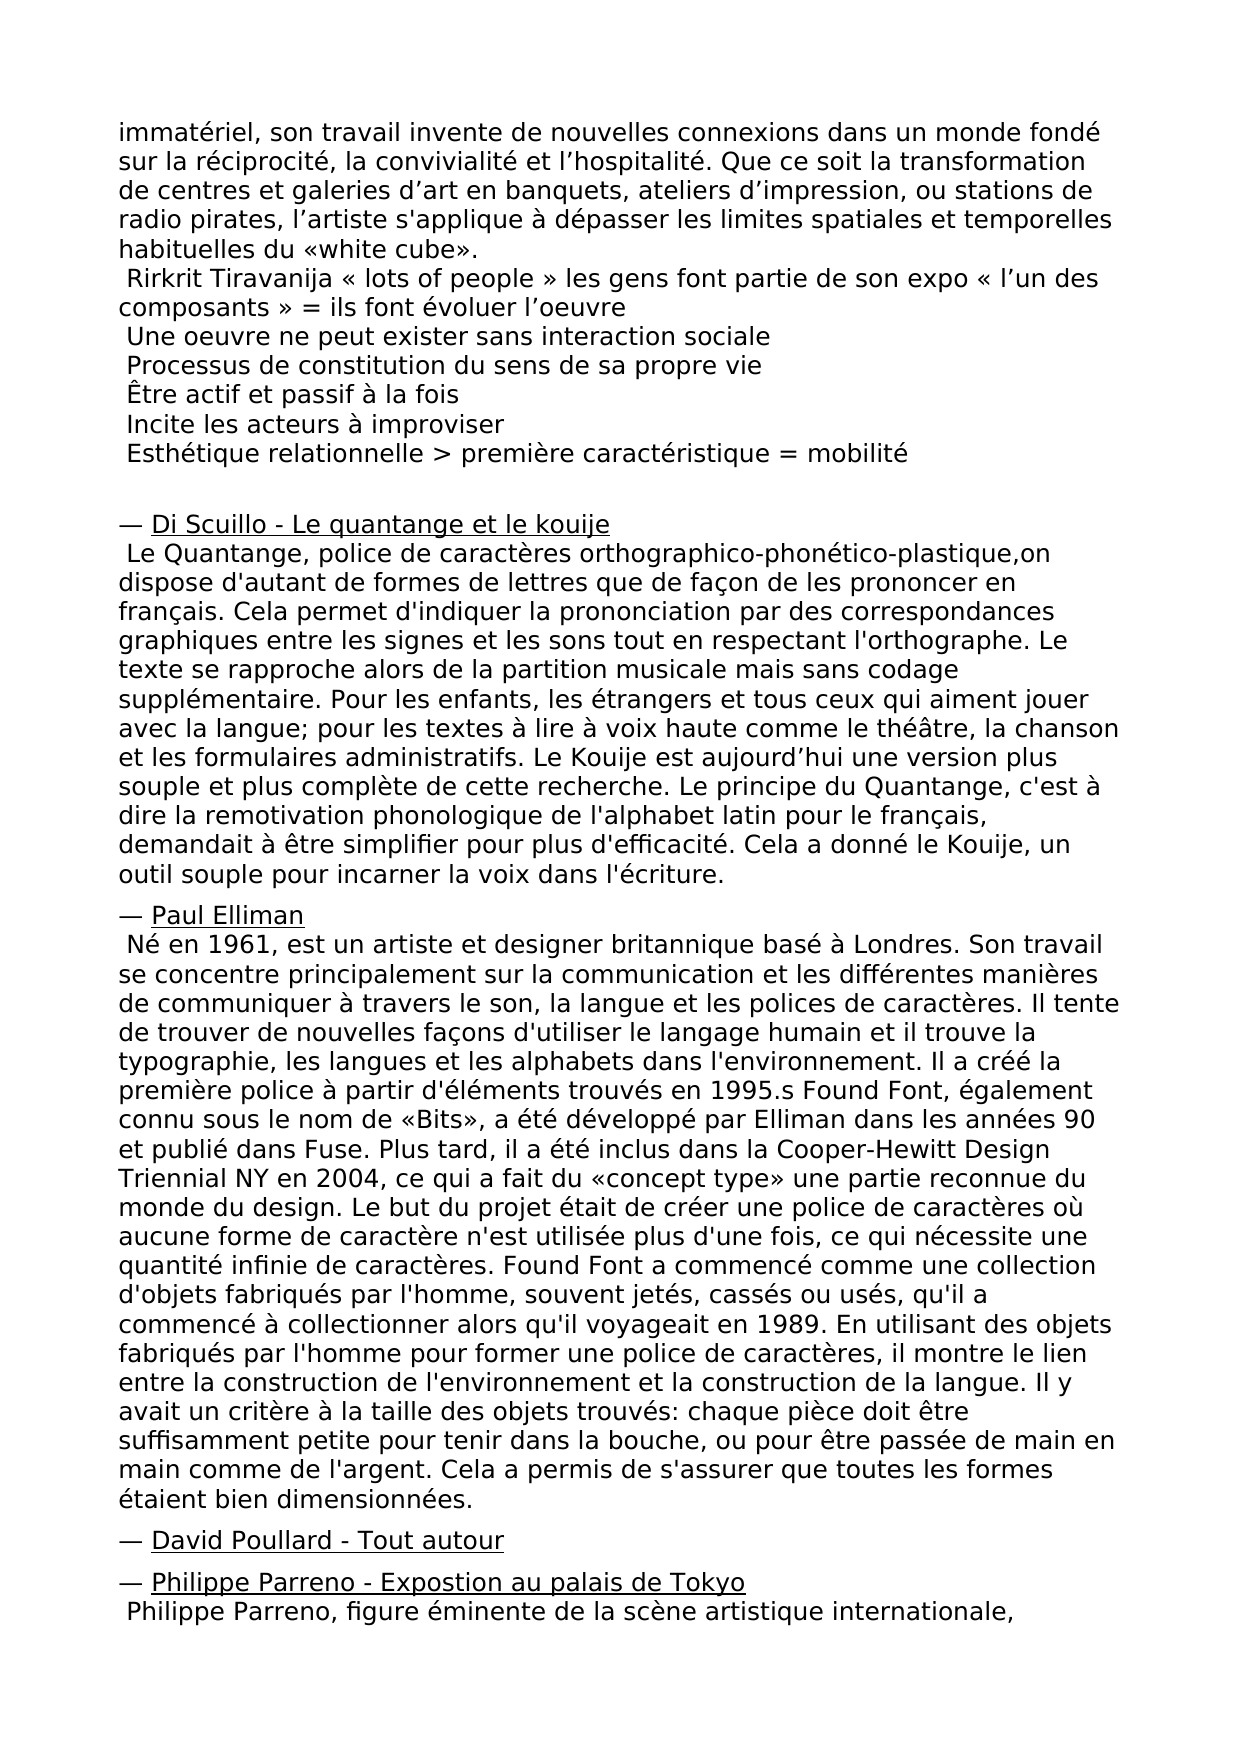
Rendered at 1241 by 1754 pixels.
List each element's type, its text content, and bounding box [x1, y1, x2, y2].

text — Paul Elliman Né en 1961, est un artiste et designer britannique basé à Londres. Son travail se concentre principalement sur la communication et les différentes manières de communiquer à travers le son, la langue et les polices de caractères. Il tente de trouver de nouvelles façons d'utiliser le langage humain et il trouve la typographie, les langues et les alphabets dans l'environnement. Il a créé la première police à partir d'éléments trouvés en 1995.s Found Font, également connu sous le nom de «Bits», a été développé par Elliman dans les années 90 et publié dans Fuse. Plus tard, il a été inclus dans la Cooper-Hewitt Design Triennial NY en 2004, ce qui a fait du «concept type» une partie reconnue du monde du design. Le but du projet était de créer une police de caractères où aucune forme de caractère n'est utilisée plus d'une fois, ce qui nécessite une quantité infinie de caractères. Found Font a commencé comme une collection d'objets fabriqués par l'homme, souvent jetés, cassés ou usés, qu'il a commencé à collectionner alors qu'il voyageait en 1989. En utilisant des objets fabriqués par l'homme pour former une police de caractères, il montre le lien entre la construction de l'environnement et la construction de la langue. Il y avait un critère à la taille des objets trouvés: chaque pièce doit être suffisamment petite pour tenir dans la bouche, ou pour être passée de main en main comme de l'argent. Cela a permis de s'assurer que toutes les formes étaient bien dimensionnées. [118, 901, 1122, 1514]
text — David Poullard - Tout autour [118, 1526, 1122, 1556]
text immatériel, son travail invente de nouvelles connexions dans un monde fondé sur la réciprocité, la convivialité et l’hospitalité. Que ce soit la transformation de centres et galeries d’art en banquets, ateliers d’impression, ou stations de radio pirates, l’artiste s'applique à dépasser les limites spatiales et temporelles habituelles du «white cube». Rirkrit Tiravanija « lots of people » les gens font partie de son expo « l’un des composants » = ils font évoluer l’oeuvre Une oeuvre ne peut exister sans interaction sociale Processus de constitution du sens de sa propre vie Être actif et passif à la fois Incite les acteurs à improviser Esthétique relationnelle > première caractéristique = mobilité [118, 118, 1122, 497]
text — Philippe Parreno - Expostion au palais de Tokyo Philippe Parreno, figure éminente de la scène artistique internationale, [118, 1568, 1122, 1626]
text — Di Scuillo - Le quantange et le kouije Le Quantange, police de caractères orthographico-phonético-plastique,on dispose d'autant de formes de lettres que de façon de les prononcer en français. Cela permet d'indiquer la prononciation par des correspondances graphiques entre les signes et les sons tout en respectant l'orthographe. Le texte se rapproche alors de la partition musicale mais sans codage supplémentaire. Pour les enfants, les étrangers et tous ceux qui aiment jouer avec la langue; pour les textes à lire à voix haute comme le théâtre, la chanson et les formulaires administratifs. Le Kouije est aujourd’hui une version plus souple et plus complète de cette recherche. Le principe du Quantange, c'est à dire la remotivation phonologique de l'alphabet latin pour le français, demandait à être simplifier pour plus d'efficacité. Cela a donné le Kouije, un outil souple pour incarner la voix dans l'écriture. [118, 510, 1122, 889]
